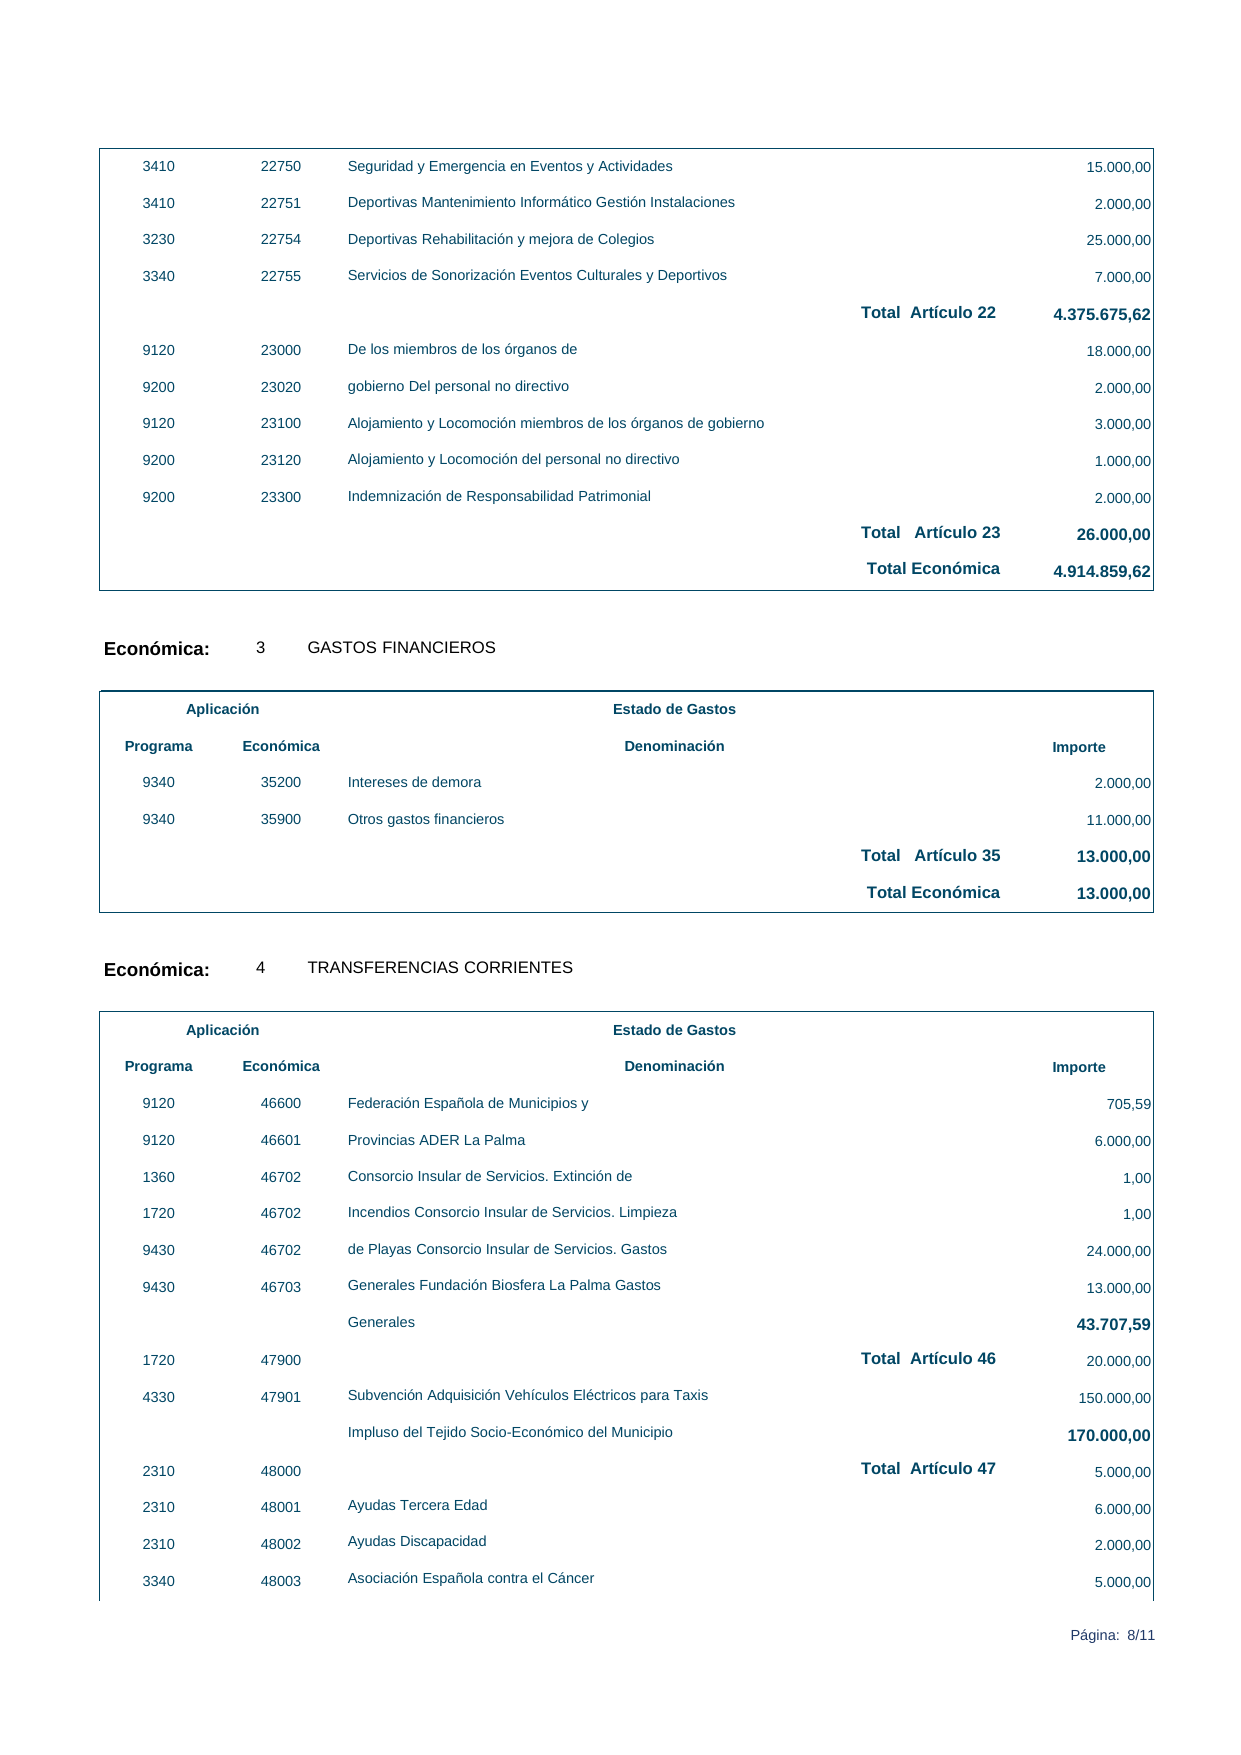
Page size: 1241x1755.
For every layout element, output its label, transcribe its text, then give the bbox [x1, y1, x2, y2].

text 150.000,00 [1004, 1390, 1151, 1407]
text Total Artículo 46 [861, 1350, 1004, 1368]
text 1,00 [1004, 1206, 1151, 1223]
text Total Económica [867, 882, 1004, 902]
text 1,00 [1004, 1169, 1151, 1186]
text Servicios de Sonorización Eventos Culturales y Deportivos [348, 267, 1004, 284]
text Alojamiento y Locomoción miembros de los órganos de gobierno Alojamiento y Locomoción del personal no directivo Indemnización de Responsabilidad Patrimonial [348, 414, 772, 504]
text Asociación Española contra el Cáncer [348, 1569, 1004, 1586]
text 705,59 [1004, 1096, 1151, 1112]
text 25.000,00 [1004, 232, 1151, 249]
text Aplicación [184, 700, 262, 717]
text 20.000,00 [1004, 1353, 1151, 1370]
text 48003 [258, 1573, 303, 1589]
text 3230 [140, 231, 177, 248]
text Económica [242, 737, 345, 754]
text 13.000,00 [1004, 884, 1151, 903]
text 2.000,00 [1004, 195, 1151, 212]
text 11.000,00 [1004, 812, 1151, 828]
text 9120 [140, 1095, 177, 1111]
text Denominación [611, 737, 738, 754]
text Denominación [611, 1058, 738, 1075]
text Total Artículo 23 [861, 524, 1004, 542]
text 9120 [140, 415, 177, 432]
text 1360 [140, 1168, 177, 1185]
text 48000 [258, 1462, 303, 1479]
text 2.000,00 [1004, 1537, 1151, 1554]
text 26.000,00 [1004, 525, 1151, 544]
text Consorcio Insular de Servicios. Extinción de Incendios Consorcio Insular de Servicios. Limpieza de Playas Consorcio Insular de Servicios. Gastos Generales Fundación Biosfera La Palma Gastos Generales [348, 1168, 695, 1330]
text Seguridad y Emergencia en Eventos y Actividades Deportivas Mantenimiento Informático Gestión Instalaciones Deportivas Rehabilitación y mejora de Colegios [348, 157, 744, 247]
text 15.000,00 [1004, 158, 1151, 175]
text 35900 [258, 811, 303, 827]
text 1720 [140, 1352, 177, 1369]
text Ayudas Tercera Edad Ayudas Discapacidad [348, 1497, 488, 1550]
text 4.375.675,62 [1004, 304, 1151, 323]
text Económica: [104, 638, 212, 659]
text 2.000,00 [1004, 379, 1151, 396]
text De los miembros de los órganos de gobierno Del personal no directivo [348, 341, 636, 394]
text 9120 [140, 1131, 177, 1148]
text 23120 [258, 452, 303, 468]
text 23300 [258, 488, 303, 505]
text 170.000,00 [1004, 1426, 1151, 1445]
text GASTOS FINANCIEROS [307, 637, 498, 657]
text 18.000,00 [1004, 342, 1151, 359]
text 46703 [258, 1278, 303, 1295]
text 3410 [140, 194, 177, 211]
text 9430 [140, 1242, 177, 1258]
text 23000 [258, 341, 303, 358]
text 9340 [140, 774, 177, 791]
text 5.000,00 [1004, 1463, 1151, 1480]
text Importe [1052, 1059, 1153, 1076]
text 9430 [140, 1278, 177, 1295]
text Programa [124, 737, 217, 754]
text Total Artículo 47 [861, 1460, 1004, 1478]
text Total Económica [867, 559, 1004, 578]
text Importe [1052, 738, 1153, 755]
text 43.707,59 [1004, 1315, 1151, 1334]
text 9200 [140, 452, 177, 468]
text 2.000,00 [1004, 489, 1151, 506]
text 1720 [140, 1205, 177, 1222]
text Programa [124, 1058, 217, 1075]
text 4.914.859,62 [1004, 562, 1151, 581]
text Estado de Gastos [611, 1021, 738, 1038]
text 22754 [258, 231, 303, 248]
text 22751 [258, 194, 303, 211]
text Estado de Gastos [611, 700, 738, 717]
text 9200 [140, 488, 177, 505]
text 47900 [258, 1352, 303, 1369]
text 13.000,00 [1004, 847, 1151, 866]
text 3340 [140, 268, 177, 284]
text Intereses de demora Otros gastos financieros [348, 774, 505, 827]
text Página: 8/11 [1070, 1626, 1157, 1643]
text 46702 [258, 1168, 303, 1185]
text 9120 [140, 341, 177, 358]
text 4 [256, 958, 267, 977]
text 3410 [140, 157, 177, 174]
text 47901 [258, 1389, 303, 1406]
text 4330 [140, 1389, 177, 1406]
text 7.000,00 [1004, 269, 1151, 286]
text 6.000,00 [1004, 1500, 1151, 1517]
text 2310 [140, 1462, 177, 1479]
text 1.000,00 [1004, 453, 1151, 469]
text 22750 [258, 157, 303, 174]
text 2310 [140, 1536, 177, 1553]
text 23100 [258, 415, 303, 432]
text 48002 [258, 1536, 303, 1553]
text 13.000,00 [1004, 1279, 1151, 1296]
text 23020 [258, 378, 303, 395]
text Federación Española de Municipios y Provincias ADER La Palma [348, 1095, 658, 1148]
text 24.000,00 [1004, 1243, 1151, 1259]
text 2.000,00 [1004, 775, 1151, 792]
text 2310 [140, 1499, 177, 1516]
text TRANSFERENCIAS CORRIENTES [307, 958, 576, 977]
text 46600 [258, 1095, 303, 1111]
text 3 [256, 637, 267, 657]
text Aplicación [184, 1021, 262, 1038]
text 48001 [258, 1499, 303, 1516]
text Total Artículo 35 [861, 847, 1004, 865]
text 46702 [258, 1242, 303, 1258]
text 22755 [258, 268, 303, 284]
text 9340 [140, 811, 177, 827]
text 35200 [258, 774, 303, 791]
text 3340 [140, 1573, 177, 1589]
text 46601 [258, 1131, 303, 1148]
text Total Artículo 22 [861, 303, 1004, 322]
text 9200 [140, 378, 177, 395]
text Subvención Adquisición Vehículos Eléctricos para Taxis Impluso del Tejido Socio-Económico del Municipio [348, 1387, 712, 1440]
text Económica [242, 1058, 345, 1075]
text 6.000,00 [1004, 1132, 1151, 1149]
text Económica: [104, 959, 212, 980]
text 3.000,00 [1004, 416, 1151, 433]
text 46702 [258, 1205, 303, 1222]
text 5.000,00 [1004, 1574, 1151, 1591]
